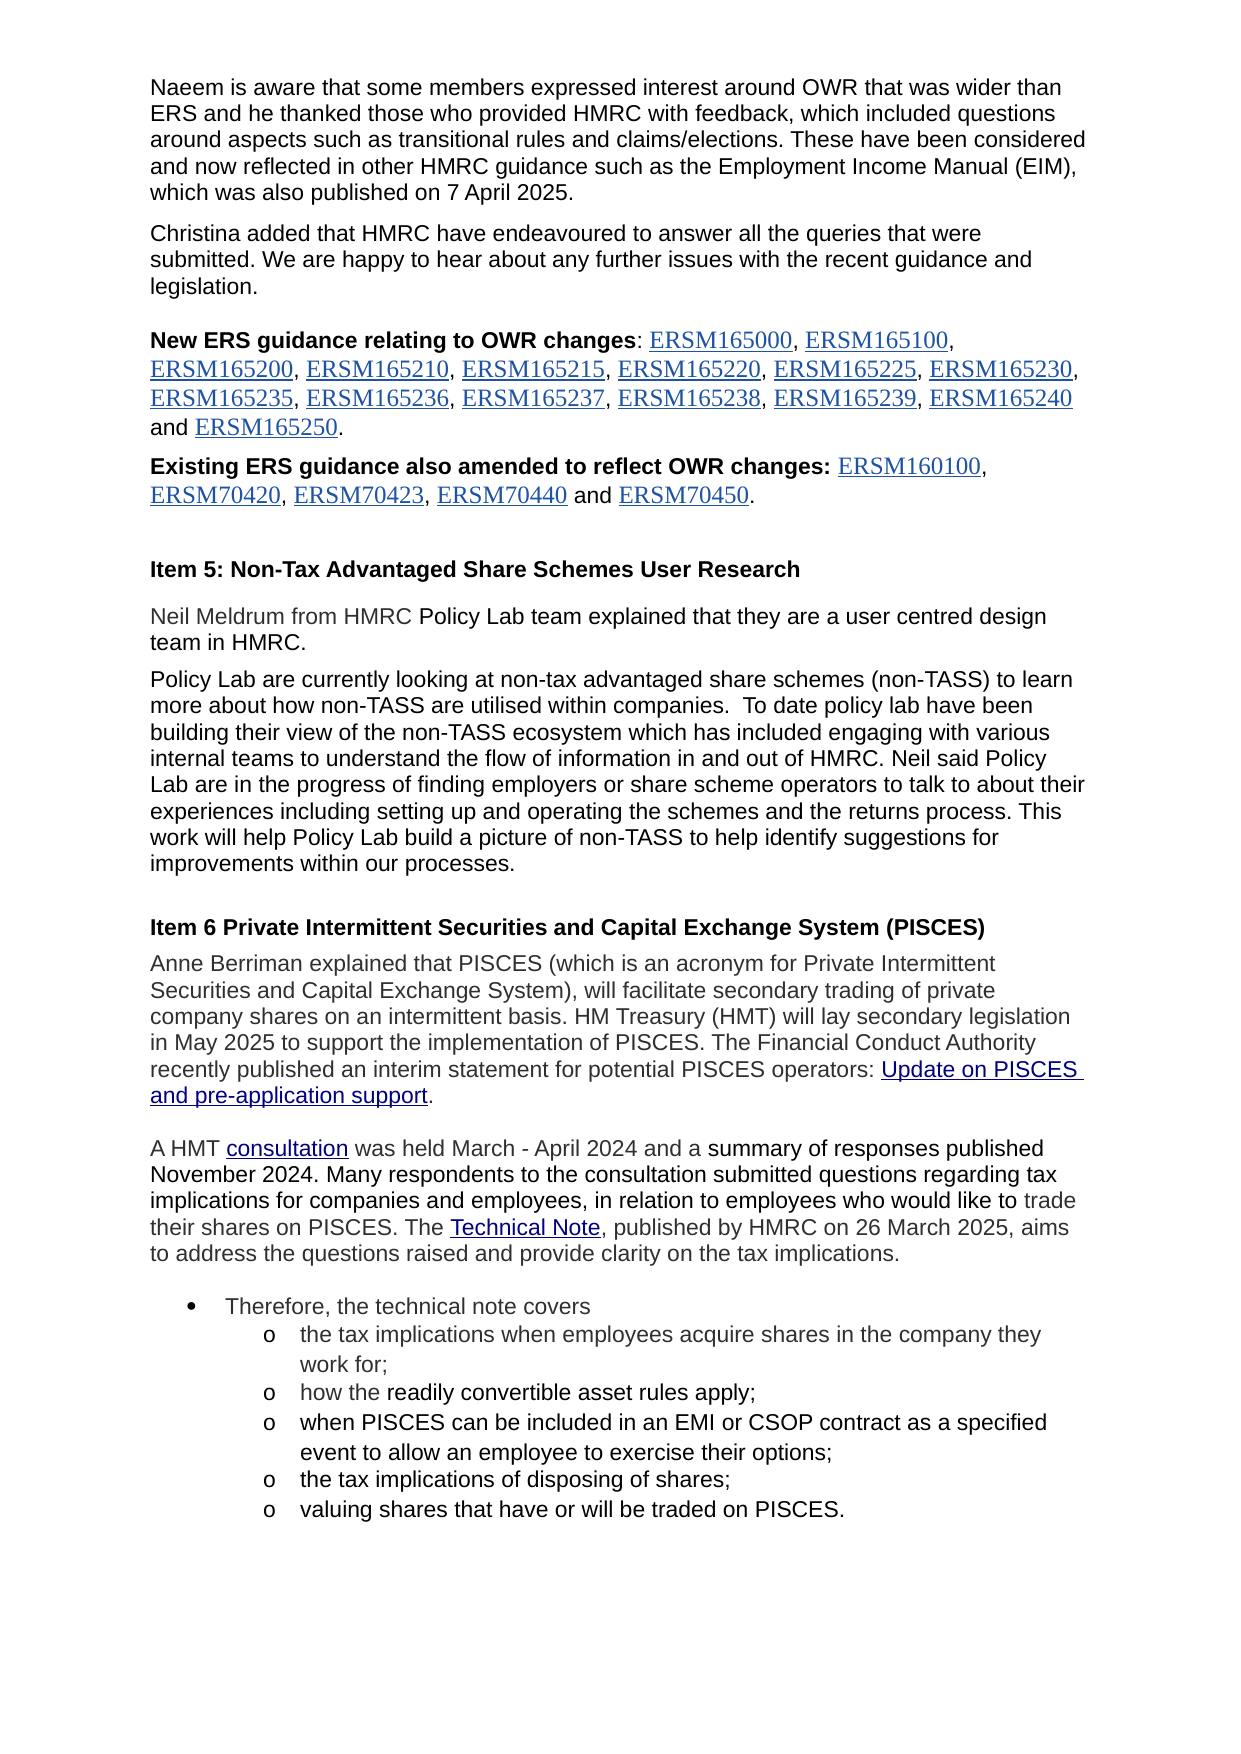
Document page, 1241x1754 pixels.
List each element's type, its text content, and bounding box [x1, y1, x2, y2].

list the tax implications of disposing of shares; [262, 1466, 1090, 1495]
subtitle Neil Meldrum from HMRC Policy Lab team explained that they are a user centred design team in HMRC. [150, 603, 1090, 656]
text Anne Berriman explained that PISCES (which is an acronym for Private Intermittent Securities and Capital Exchange System), will facilitate secondary trading of private company shares on an intermittent basis. HM Treasury (HMT) will lay secondary legislation in May 2025 to support the implementation of PISCES. The Financial Conduct Authority recently published an interim statement for potential PISCES operators: Update on PISCES and pre-application support. [150, 950, 1090, 1108]
text Christina added that HMRC have endeavoured to answer all the queries that were submitted. We are happy to hear about any further issues with the recent guidance and legislation. [150, 220, 1090, 299]
text Item 6 Private Intermittent Securities and Capital Exchange System (PISCES) [150, 913, 1090, 940]
list the tax implications when employees acquire shares in the company they work for; [262, 1321, 1090, 1377]
text New ERS guidance relating to OWR changes: ERSM165000, ERSM165100, ERSM165200, ERSM165210, ERSM165215, ERSM165220, ERSM165225, ERSM165230, ERSM165235, ERSM165236, ERSM165237, ERSM165238, ERSM165239, ERSM165240 and ERSM165250. [150, 326, 1090, 441]
list valuing shares that have or will be traded on PISCES. [262, 1496, 1090, 1525]
text Naeem is aware that some members expressed interest around OWR that was wider than ERS and he thanked those who provided HMRC with feedback, which included questions around aspects such as transitional rules and claims/elections. These have been considered and now reflected in other HMRC guidance such as the Employment Income Manual (EIM), which was also published on 7 April 2025. [150, 74, 1090, 206]
text A HMT consultation was held March - April 2024 and a summary of responses published November 2024. Many respondents to the consultation submitted questions regarding tax implications for companies and employees, in relation to employees who would like to trade their shares on PISCES. The Technical Note, published by HMRC on 26 March 2025, aims to address the questions raised and provide clarity on the tax implications. [150, 1135, 1090, 1267]
subtitle Item 5: Non-Tax Advantaged Share Schemes User Research [150, 556, 1090, 582]
text Existing ERS guidance also amended to reflect OWR changes: ERSM160100, ERSM70420, ERSM70423, ERSM70440 and ERSM70450. [150, 451, 1090, 508]
list when PISCES can be included in an EMI or CSOP contract as a specified event to allow an employee to exercise their options; [262, 1409, 1090, 1465]
list Therefore, the technical note covers [187, 1293, 1090, 1319]
text Policy Lab are currently looking at non-tax advantaged share schemes (non-TASS) to learn more about how non-TASS are utilised within companies. To date policy lab have been building their view of the non-TASS ecosystem which has included engaging with various internal teams to understand the flow of information in and out of HMRC. Neil said Policy Lab are in the progress of finding employers or share scheme operators to talk to about their experiences including setting up and operating the schemes and the returns process. This work will help Policy Lab build a picture of non-TASS to help identify suggestions for improvements within our processes. [150, 666, 1090, 877]
list how the readily convertible asset rules apply; [262, 1379, 1090, 1407]
